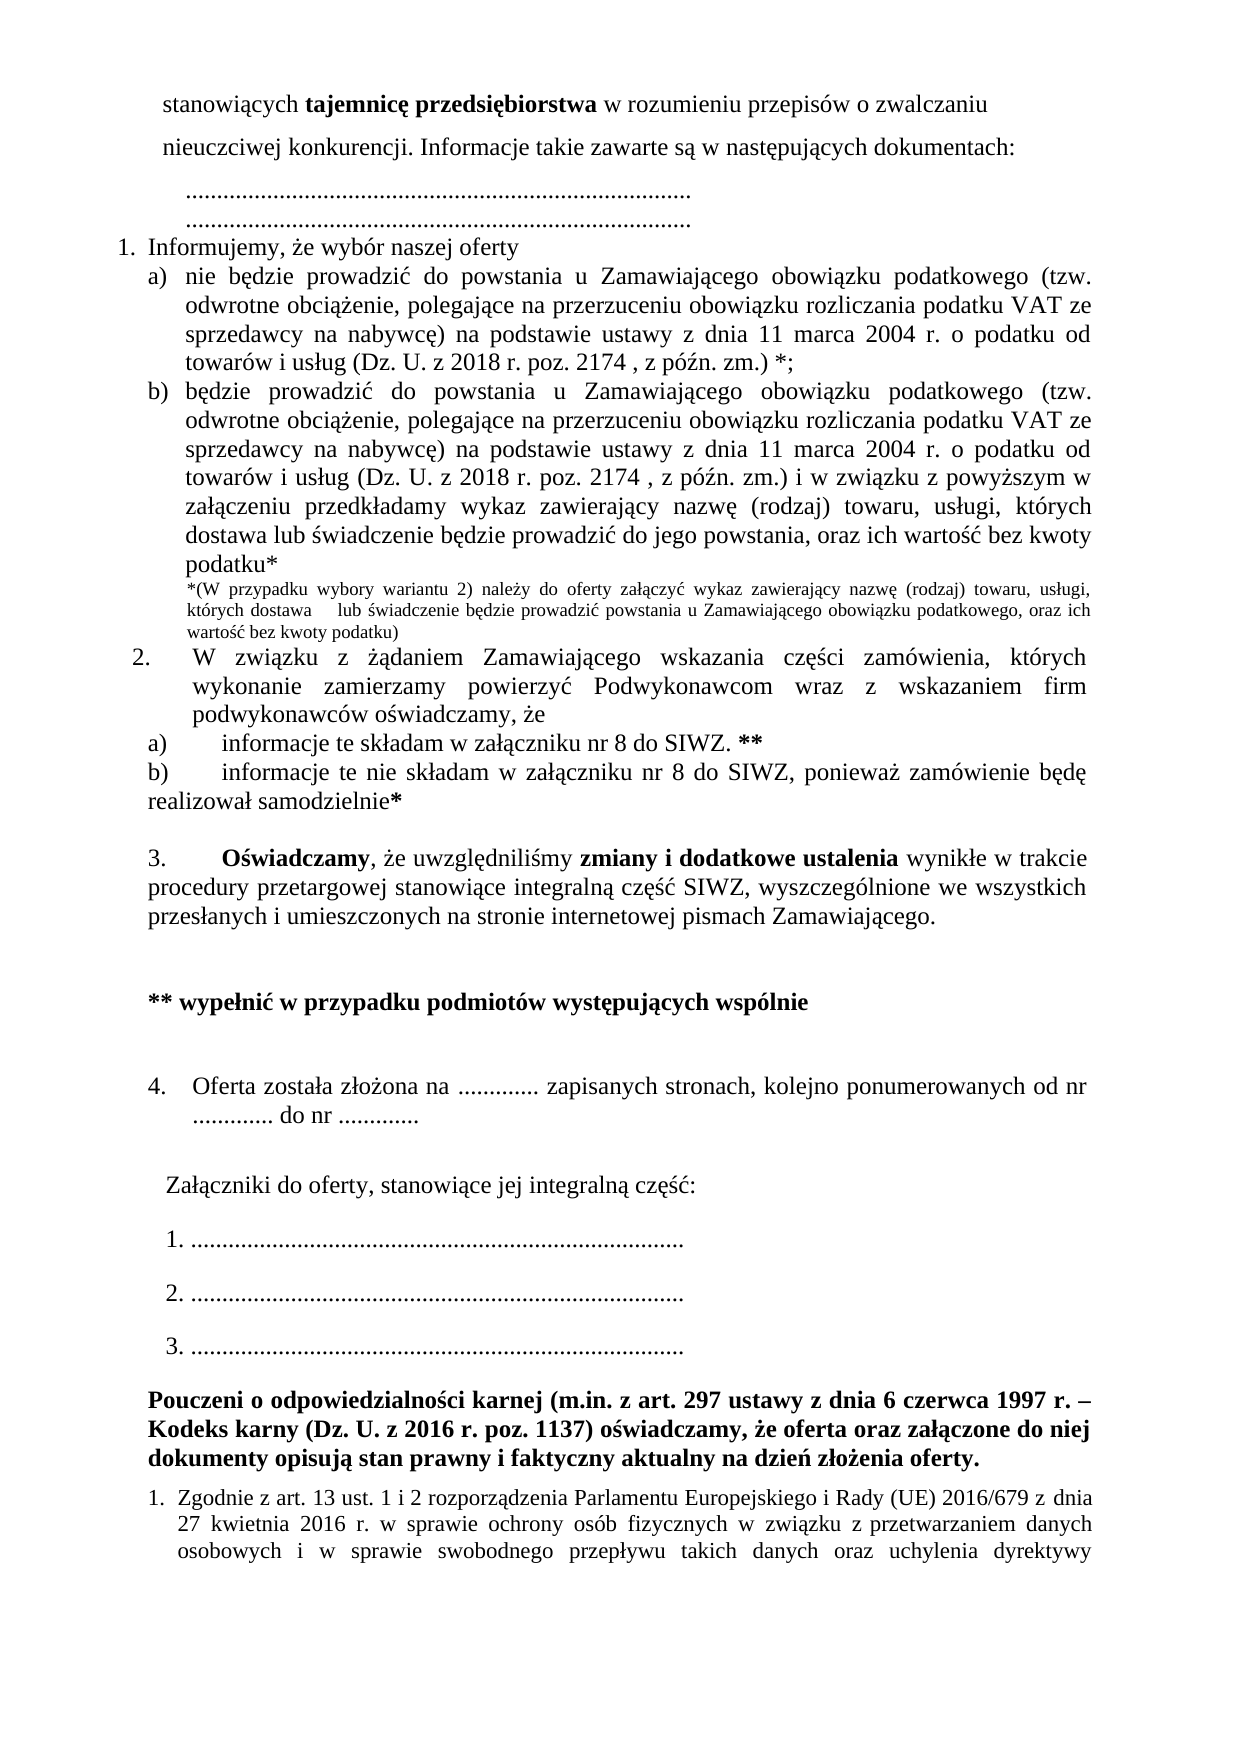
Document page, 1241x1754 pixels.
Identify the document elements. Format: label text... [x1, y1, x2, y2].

text ................................................................................. [185, 175, 1092, 204]
list stanowiących tajemnicę przedsiębiorstwa w rozumieniu przepisów o zwalczaniu nieuczciwej konkurencji. Informacje takie zawarte są w następujących dokumentach: [118, 89, 1092, 161]
text 1. ............................................................................... [165, 1224, 1092, 1253]
text ................................................................................. [185, 204, 1092, 232]
list Oświadczamy, że uwzględniliśmy zmiany i dodatkowe ustalenia wynikłe w trakcie procedury przetargowej stanowiące integralną część SIWZ, wyszczególnione we wszystkich przesłanych i umieszczonych na stronie internetowej pismach Zamawiającego. [148, 843, 1087, 929]
list W związku z żądaniem Zamawiającego wskazania części zamówienia, których wykonanie zamierzamy powierzyć Podwykonawcom wraz z wskazaniem firm podwykonawców oświadczamy, że [132, 642, 1087, 728]
text 2. ............................................................................... [165, 1278, 1092, 1306]
list Oferta została złożona na ............. zapisanych stronach, kolejno ponumerowanych od nr ............. do nr ............. [148, 1071, 1087, 1129]
text Pouczeni o odpowiedzialności karnej (m.in. z art. 297 ustawy z dnia 6 czerwca 1997 r. – Kodeks karny (Dz. U. z 2016 r. poz. 1137) oświadczamy, że oferta oraz załączone do niej dokumenty opisują stan prawny i faktyczny aktualny na dzień złożenia oferty. [148, 1385, 1092, 1471]
list Zgodnie z art. 13 ust. 1 i 2 rozporządzenia Parlamentu Europejskiego i Rady (UE) 2016/679 z dnia 27 kwietnia 2016 r. w sprawie ochrony osób fizycznych w związku z przetwarzaniem danych osobowych i w sprawie swobodnego przepływu takich danych oraz uchylenia dyrektywy [148, 1484, 1092, 1563]
list Informujemy, że wybór naszej oferty [117, 232, 1092, 261]
list informacje te nie składam w załączniku nr 8 do SIWZ, ponieważ zamówienie będę realizował samodzielnie* [148, 757, 1087, 814]
text ** wypełnić w przypadku podmiotów występujących wspólnie [148, 987, 1092, 1016]
text Załączniki do oferty, stanowiące jej integralną część: [165, 1170, 1092, 1199]
text 3. ............................................................................... [165, 1331, 1092, 1360]
list informacje te składam w załączniku nr 8 do SIWZ. ** [148, 728, 1087, 757]
list nie będzie prowadzić do powstania u Zamawiającego obowiązku podatkowego (tzw. odwrotne obciążenie, polegające na przerzuceniu obowiązku rozliczania podatku VAT ze sprzedawcy na nabywcę) na podstawie ustawy z dnia 11 marca 2004 r. o podatku od towarów i usług (Dz. U. z 2018 r. poz. 2174 , z późn. zm.) *; [148, 261, 1092, 376]
text *(W przypadku wybory wariantu 2) należy do oferty załączyć wykaz zawierający nazwę (rodzaj) towaru, usługi, których dostawa lub świadczenie będzie prowadzić powstania u Zamawiającego obowiązku podatkowego, oraz ich wartość bez kwoty podatku) [187, 577, 1092, 642]
list będzie prowadzić do powstania u Zamawiającego obowiązku podatkowego (tzw. odwrotne obciążenie, polegające na przerzuceniu obowiązku rozliczania podatku VAT ze sprzedawcy na nabywcę) na podstawie ustawy z dnia 11 marca 2004 r. o podatku od towarów i usług (Dz. U. z 2018 r. poz. 2174 , z późn. zm.) i w związku z powyższym w załączeniu przedkładamy wykaz zawierający nazwę (rodzaj) towaru, usługi, których dostawa lub świadczenie będzie prowadzić do jego powstania, oraz ich wartość bez kwoty podatku* [148, 376, 1092, 577]
